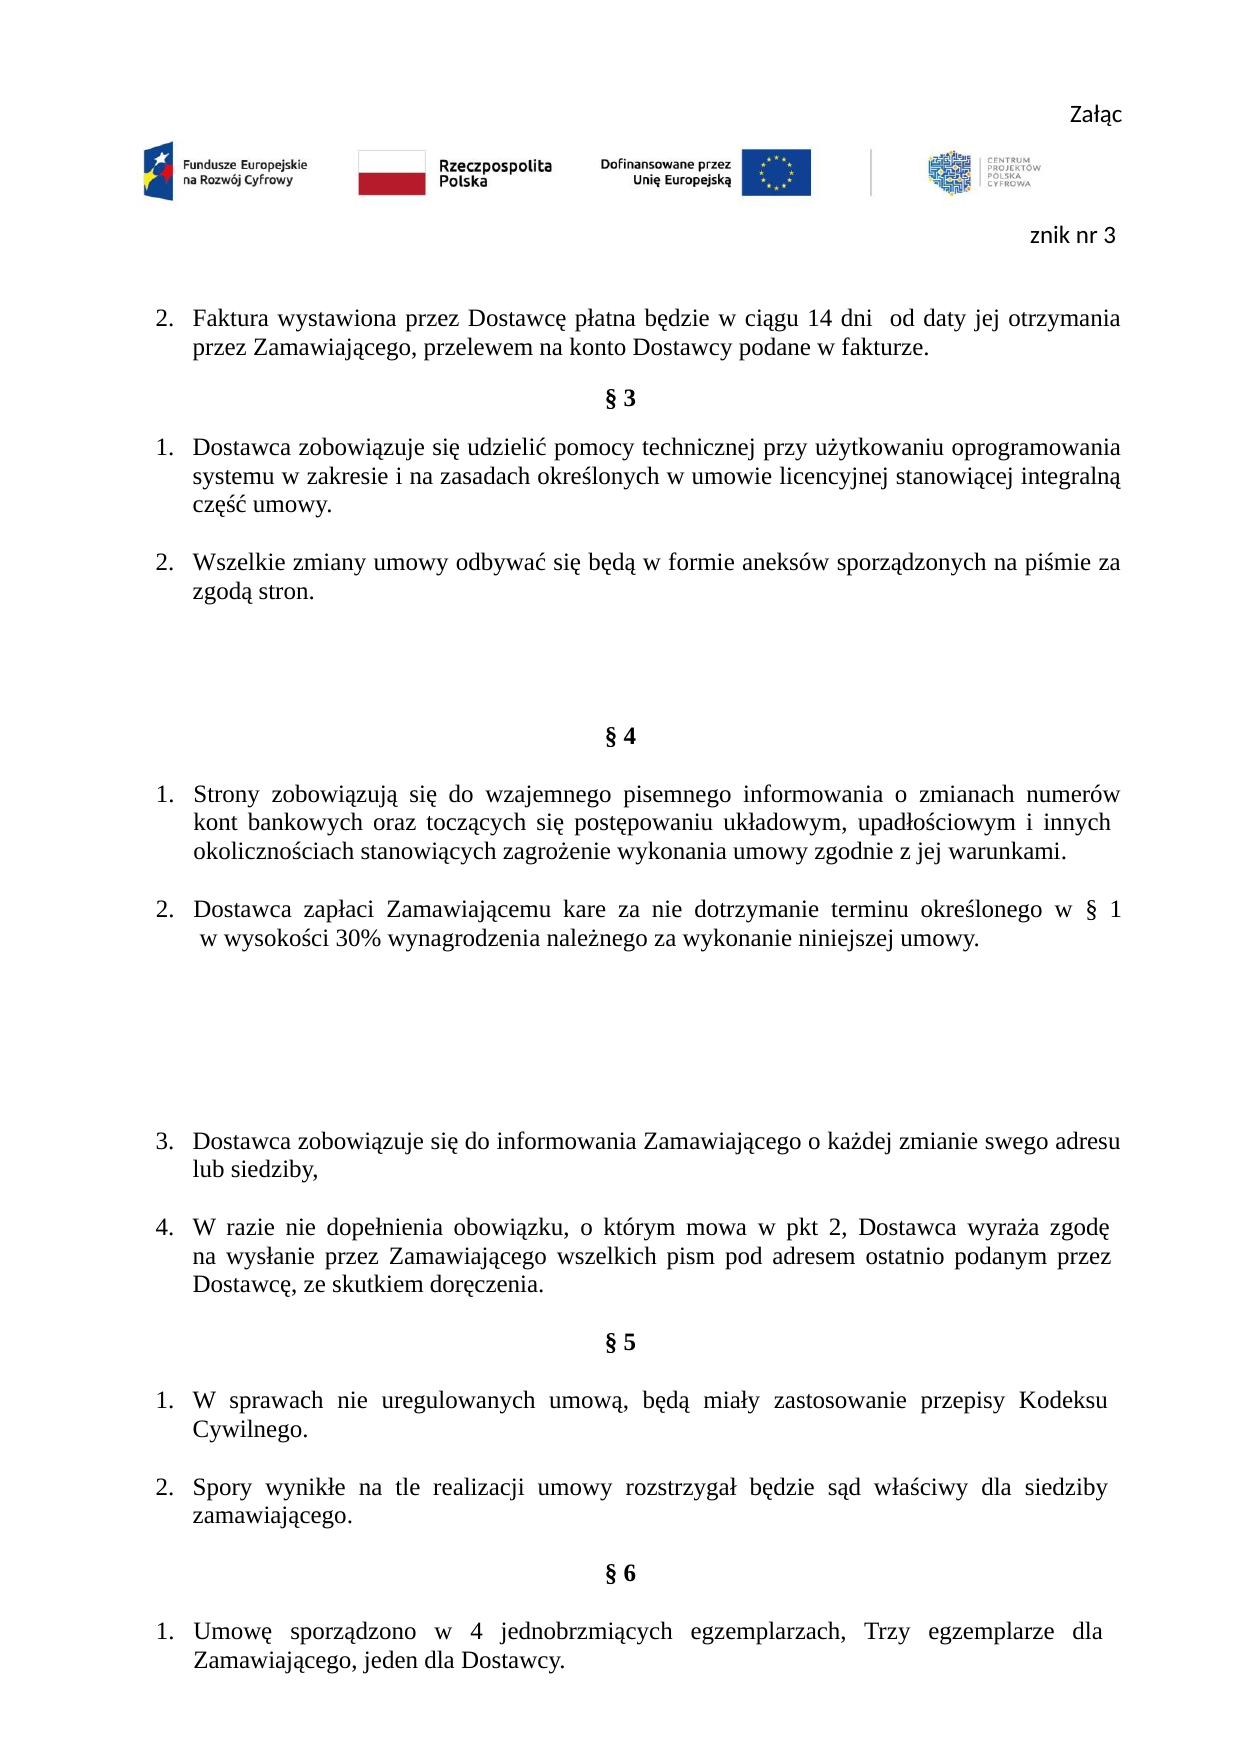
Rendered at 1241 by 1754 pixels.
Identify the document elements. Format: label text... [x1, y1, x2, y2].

text § 6 [118, 1558, 1122, 1587]
list W sprawach nie uregulowanych umową, będą miały zastosowanie przepisy Kodeksu Cywilnego. [155, 1385, 1122, 1443]
list Umowę sporządzono w 4 jednobrzmiących egzemplarzach, Trzy egzemplarze dla Zamawiającego, jeden dla Dostawcy. [156, 1616, 1122, 1674]
list Dostawca zobowiązuje się do informowania Zamawiającego o każdej zmianie swego adresu lub siedziby, [155, 1126, 1122, 1183]
list W razie nie dopełnienia obowiązku, o którym mowa w pkt 2, Dostawca wyraża zgodę na wysłanie przez Zamawiającego wszelkich pism pod adresem ostatnio podanym przez Dostawcę, ze skutkiem doręczenia. [155, 1212, 1122, 1298]
list Wszelkie zmiany umowy odbywać się będą w formie aneksów sporządzonych na piśmie za zgodą stron. [155, 547, 1122, 604]
list Dostawca zapłaci Zamawiającemu kare za nie dotrzymanie terminu określonego w § 1 w wysokości 30% wynagrodzenia należnego za wykonanie niniejszej umowy. [156, 894, 1122, 952]
list Strony zobowiązują się do wzajemnego pisemnego informowania o zmianach numerów kont bankowych oraz toczących się postępowaniu układowym, upadłościowym i innych okolicznościach stanowiących zagrożenie wykonania umowy zgodnie z jej warunkami. [156, 779, 1122, 865]
text § 3 [118, 382, 1122, 411]
text § 5 [118, 1327, 1122, 1356]
text § 4 [118, 721, 1122, 749]
list Spory wynikłe na tle realizacji umowy rozstrzygał będzie sąd właściwy dla siedziby zamawiającego. [155, 1472, 1122, 1529]
list Dostawca zobowiązuje się udzielić pomocy technicznej przy użytkowaniu oprogramowania systemu w zakresie i na zasadach określonych w umowie licencyjnej stanowiącej integralną część umowy. [155, 432, 1122, 518]
list Faktura wystawiona przez Dostawcę płatna będzie w ciągu 14 dni od daty jej otrzymania przez Zamawiającego, przelewem na konto Dostawcy podane w fakturze. [155, 303, 1122, 361]
